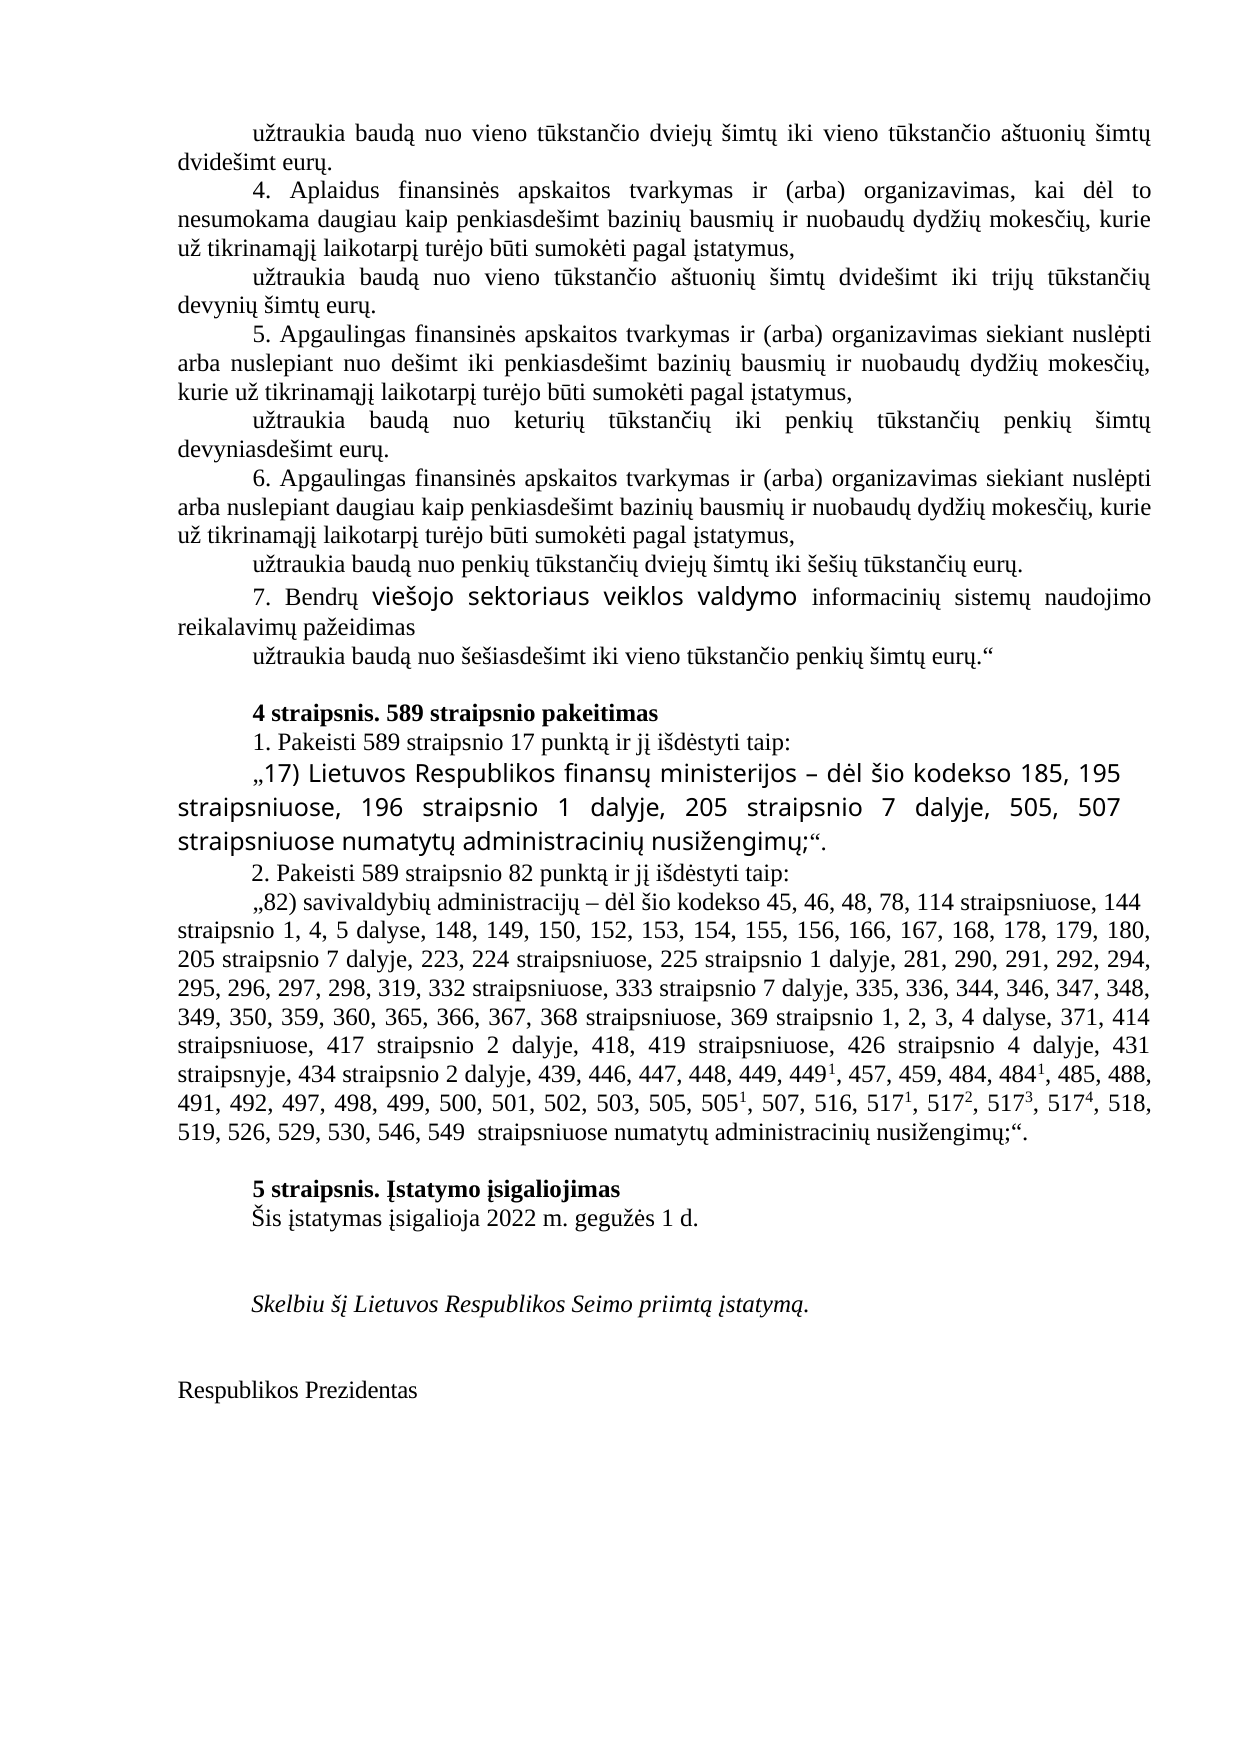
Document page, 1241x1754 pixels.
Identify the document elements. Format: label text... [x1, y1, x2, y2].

text užtraukia baudą nuo penkių tūkstančių dviejų šimtų iki šešių tūkstančių eurų. [177, 549, 1152, 578]
text Skelbiu šį Lietuvos Respublikos Seimo priimtą įstatymą. [177, 1289, 1079, 1318]
text 6. Apgaulingas finansinės apskaitos tvarkymas ir (arba) organizavimas siekiant nuslėpti arba nuslepiant daugiau kaip penkiasdešimt bazinių bausmių ir nuobaudų dydžių mokesčių, kurie už tikrinamąjį laikotarpį turėjo būti sumokėti pagal įstatymus, [177, 463, 1152, 549]
text užtraukia baudą nuo keturių tūkstančių iki penkių tūkstančių penkių šimtų devyniasdešimt eurų. [177, 406, 1152, 463]
text 7. Bendrų viešojo sektoriaus veiklos valdymo informacinių sistemų naudojimo reikalavimų pažeidimas [177, 578, 1152, 641]
text Šis įstatymas įsigalioja 2022 m. gegužės 1 d. [251, 1203, 1122, 1232]
text 5. Apgaulingas finansinės apskaitos tvarkymas ir (arba) organizavimas siekiant nuslėpti arba nuslepiant nuo dešimt iki penkiasdešimt bazinių bausmių ir nuobaudų dydžių mokesčių, kurie už tikrinamąjį laikotarpį turėjo būti sumokėti pagal įstatymus, [177, 319, 1152, 406]
text 4 straipsnis. 589 straipsnio pakeitimas [177, 698, 1122, 727]
text „17) Lietuvos Respublikos finansų ministerijos – dėl šio kodekso 185, 195 straipsniuose, 196 straipsnio 1 dalyje, 205 straipsnio 7 dalyje, 505, 507 straipsniuose numatytų administracinių nusižengimų;“. [177, 756, 1122, 858]
text Respublikos Prezidentas [177, 1376, 1152, 1404]
text 4. Aplaidus finansinės apskaitos tvarkymas ir (arba) organizavimas, kai dėl to nesumokama daugiau kaip penkiasdešimt bazinių bausmių ir nuobaudų dydžių mokesčių, kurie už tikrinamąjį laikotarpį turėjo būti sumokėti pagal įstatymus, [177, 176, 1152, 262]
text užtraukia baudą nuo vieno tūkstančio aštuonių šimtų dvidešimt iki trijų tūkstančių devynių šimtų eurų. [177, 262, 1152, 319]
text 5 straipsnis. Įstatymo įsigaliojimas [177, 1174, 1122, 1203]
text 1. Pakeisti 589 straipsnio 17 punktą ir jį išdėstyti taip: [252, 727, 1152, 756]
text užtraukia baudą nuo šešiasdešimt iki vieno tūkstančio penkių šimtų eurų.“ [177, 641, 1152, 670]
text „82) savivaldybių administracijų – dėl šio kodekso 45, 46, 48, 78, 114 straipsniuose, 144 straipsnio 1, 4, 5 dalyse, 148, 149, 150, 152, 153, 154, 155, 156, 166, 167, 168, 178, 179, 180, 205 straipsnio 7 dalyje, 223, 224 straipsniuose, 225 straipsnio 1 dalyje, 281, 290, 291, 292, 294, 295, 296, 297, 298, 319, 332 straipsniuose, 333 straipsnio 7 dalyje, 335, 336, 344, 346, 347, 348, 349, 350, 359, 360, 365, 366, 367, 368 straipsniuose, 369 straipsnio 1, 2, 3, 4 dalyse, 371, 414 straipsniuose, 417 straipsnio 2 dalyje, 418, 419 straipsniuose, 426 straipsnio 4 dalyje, 431 straipsnyje, 434 straipsnio 2 dalyje, 439, 446, 447, 448, 449, 4491, 457, 459, 484, 4841, 485, 488, 491, 492, 497, 498, 499, 500, 501, 502, 503, 505, 5051, 507, 516, 5171, 5172, 5173, 5174, 518, 519, 526, 529, 530, 546, 549 straipsniuose numatytų administracinių nusižengimų;“. [177, 887, 1152, 1146]
text 2. Pakeisti 589 straipsnio 82 punktą ir jį išdėstyti taip: [177, 858, 1152, 887]
text užtraukia baudą nuo vieno tūkstančio dviejų šimtų iki vieno tūkstančio aštuonių šimtų dvidešimt eurų. [177, 118, 1152, 176]
